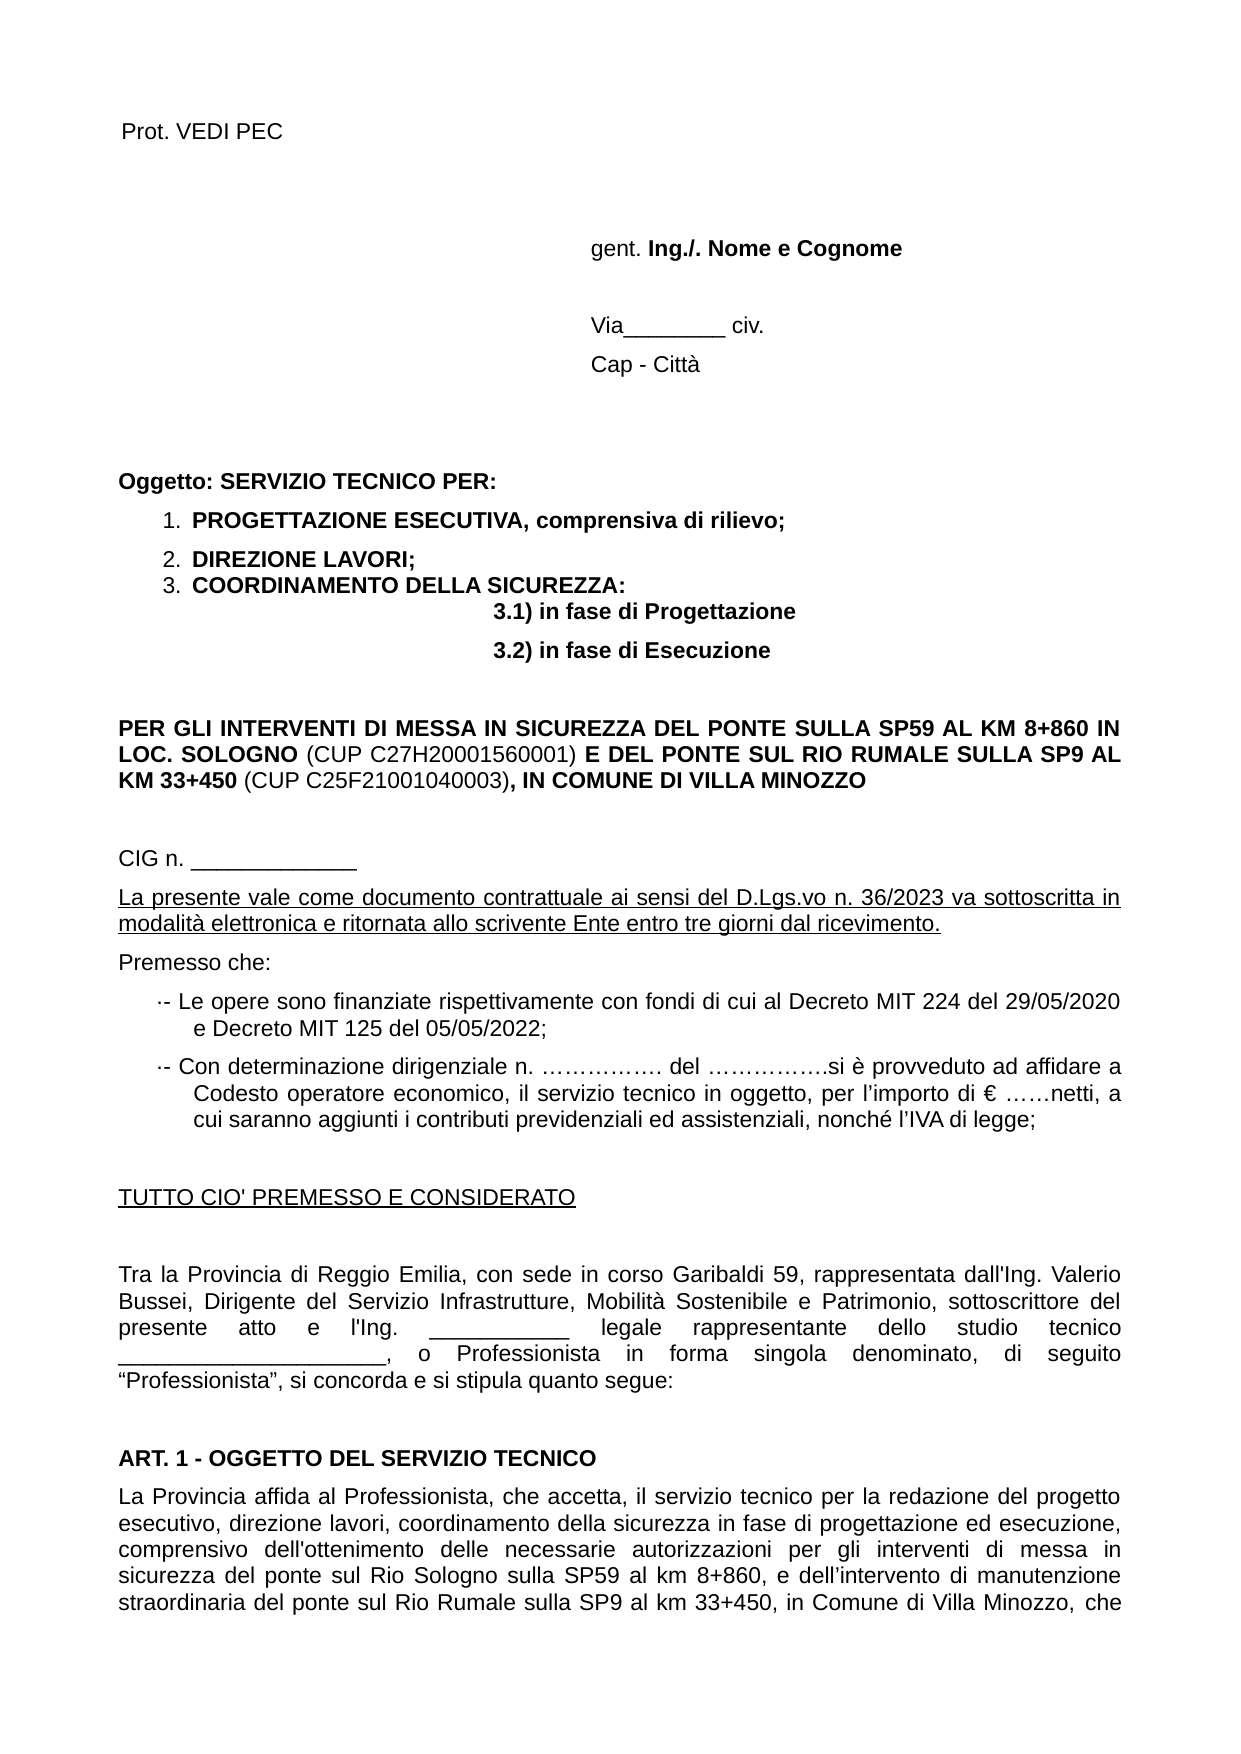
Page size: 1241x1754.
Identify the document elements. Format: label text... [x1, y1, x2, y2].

text ART. 1 - OGGETTO DEL SERVIZIO TECNICO [118, 1444, 1122, 1471]
list COORDINAMENTO DELLA SICUREZZA: [162, 572, 1122, 598]
text Tra la Provincia di Reggio Emilia, con sede in corso Garibaldi 59, rappresentata dall'Ing. Valerio Bussei, Dirigente del Servizio Infrastrutture, Mobilità Sostenibile e Patrimonio, sottoscrittore del presente atto e l'Ing. ___________ legale rappresentante dello studio tecnico _____________________, o Professionista in forma singola denominato, di seguito “Professionista”, si concorda e si stipula quanto segue: [118, 1261, 1122, 1393]
text 3.2) in fase di Esecuzione [493, 637, 1122, 663]
text ·- Le opere sono finanziate rispettivamente con fondi di cui al Decreto MIT 224 del 29/05/2020 e Decreto MIT 125 del 05/05/2022; [156, 988, 1122, 1041]
text 3.1) in fase di Progettazione [493, 598, 1122, 624]
text TUTTO CIO' PREMESSO E CONSIDERATO [118, 1184, 1122, 1210]
text ·- Con determinazione dirigenziale n. ……………. del …………….si è provveduto ad affidare a Codesto operatore economico, il servizio tecnico in oggetto, per l’importo di € ……netti, a cui saranno aggiunti i contributi previdenziali ed assistenziali, nonché l’IVA di legge; [156, 1053, 1122, 1132]
text La presente vale come documento contrattuale ai sensi del D.Lgs.vo n. 36/2023 va sottoscritta in modalità elettronica e ritornata allo scrivente Ente entro tre giorni dal ricevimento. [118, 884, 1122, 937]
text Prot. VEDI PEC [121, 118, 1122, 144]
list DIREZIONE LAVORI; [162, 546, 1122, 572]
text CIG n. _____________ [118, 845, 1122, 872]
text PER GLI INTERVENTI DI MESSA IN SICUREZZA DEL PONTE SULLA SP59 AL KM 8+860 IN LOC. SOLOGNO (CUP C27H20001560001) E DEL PONTE SUL RIO RUMALE SULLA SP9 AL KM 33+450 (CUP C25F21001040003), IN COMUNE DI VILLA MINOZZO [118, 715, 1122, 794]
text Via________ civ. [591, 312, 1122, 339]
text Cap - Città [591, 351, 1122, 378]
text La Provincia affida al Professionista, che accetta, il servizio tecnico per la redazione del progetto esecutivo, direzione lavori, coordinamento della sicurezza in fase di progettazione ed esecuzione, comprensivo dell'ottenimento delle necessarie autorizzazioni per gli interventi di messa in sicurezza del ponte sul Rio Sologno sulla SP59 al km 8+860, e dell’intervento di manutenzione straordinaria del ponte sul Rio Rumale sulla SP9 al km 33+450, in Comune di Villa Minozzo, che [118, 1483, 1122, 1615]
text Premesso che: [118, 949, 1122, 976]
text Oggetto: SERVIZIO TECNICO PER: [118, 468, 1122, 494]
text gent. Ing./. Nome e Cognome [591, 235, 1122, 261]
list PROGETTAZIONE ESECUTIVA, comprensiva di rilievo; [162, 507, 1122, 533]
